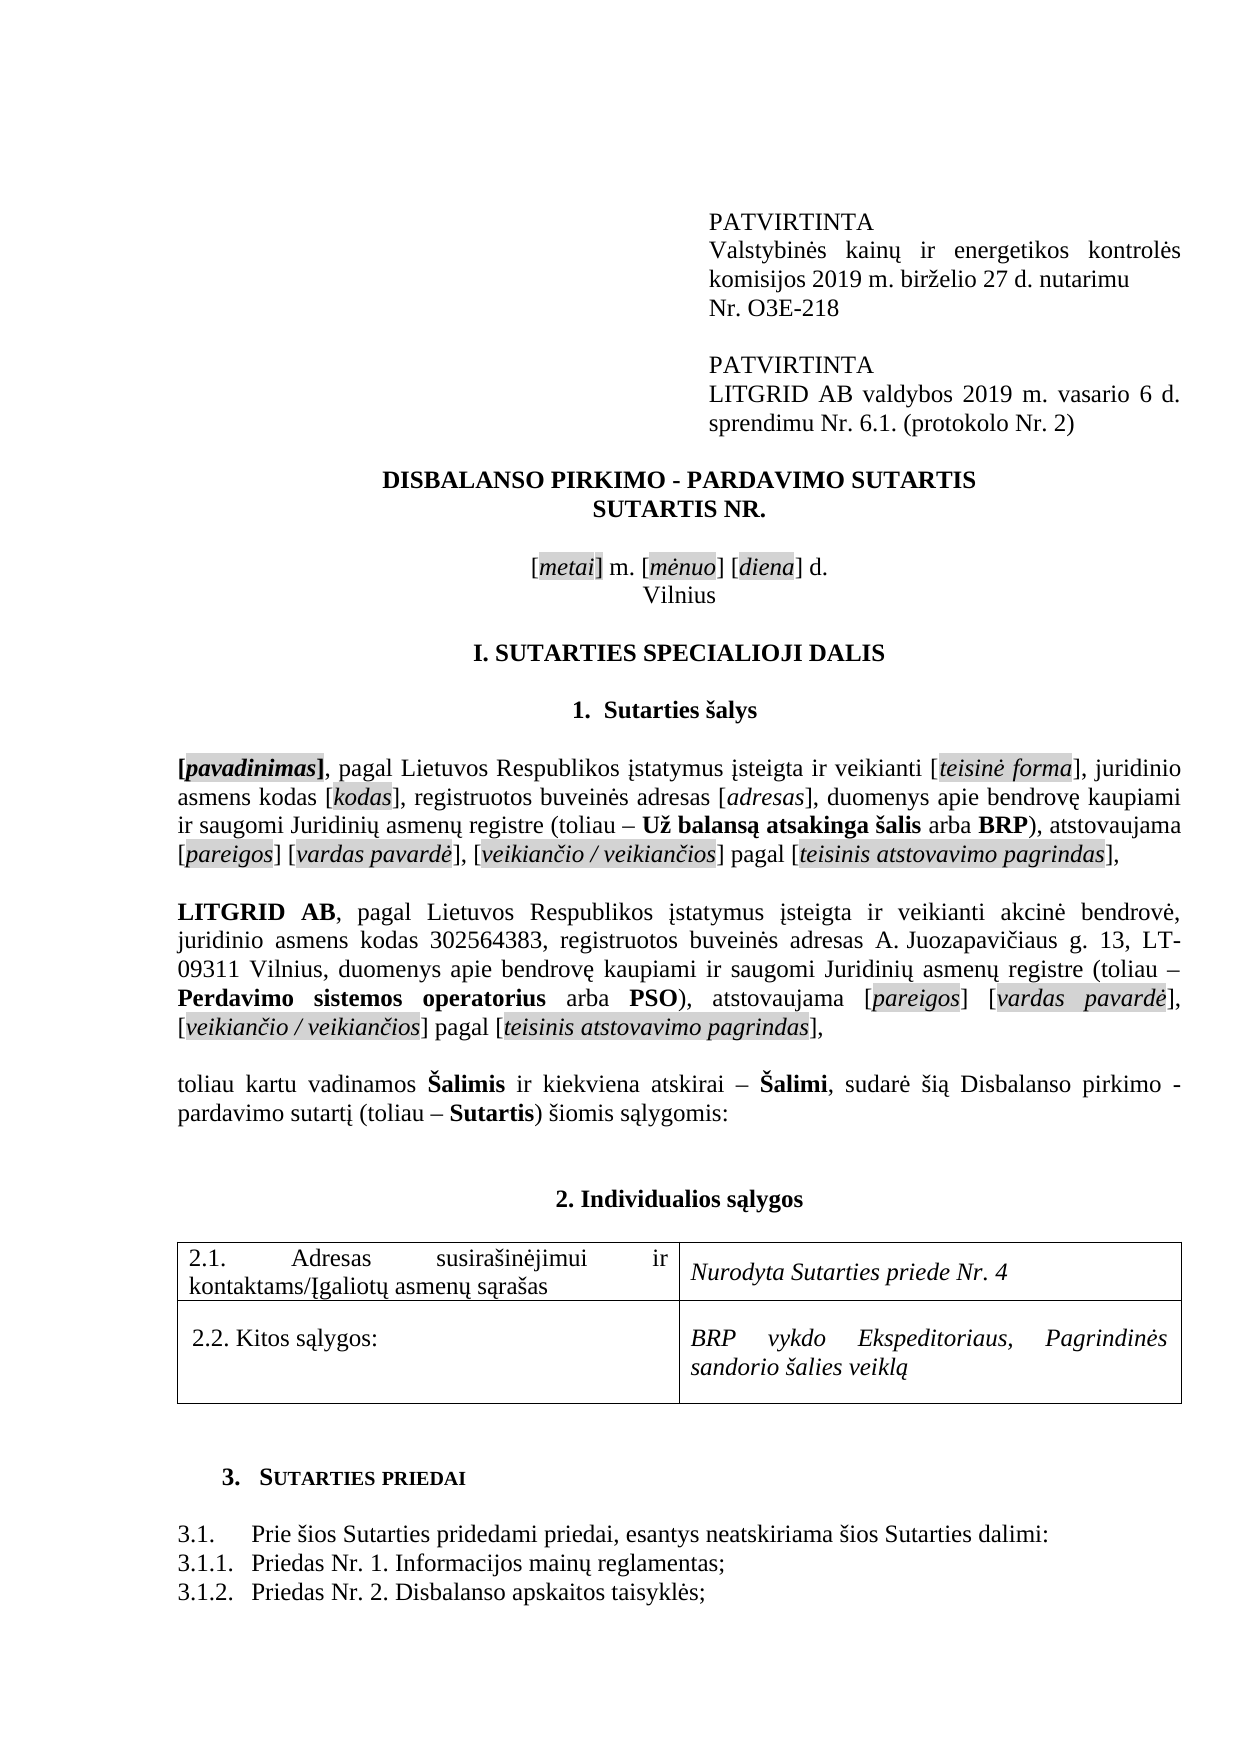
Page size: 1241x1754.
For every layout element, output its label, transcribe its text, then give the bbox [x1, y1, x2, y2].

text Vilnius [177, 580, 1181, 609]
text 3. Sutarties priedai [222, 1462, 1181, 1491]
text PATVIRTINTA [709, 350, 1181, 379]
text toliau kartu vadinamos Šalimis ir kiekviena atskirai – Šalimi, sudarė šią Disbalanso pirkimo - pardavimo sutartį (toliau – Sutartis) šiomis sąlygomis: [177, 1069, 1181, 1127]
text 3.1.2. Priedas Nr. 2. Disbalanso apskaitos taisyklės; [177, 1577, 1181, 1606]
text PATVIRTINTA [709, 207, 1181, 235]
text DISBALANSO PIRKIMO - PARDAVIMO SUTARTIS SUTARTIS NR. [177, 465, 1181, 523]
text 1. Sutarties šalys [148, 695, 1181, 724]
table_cell 2.2. Kitos sąlygos: [178, 1301, 679, 1403]
text Nr. O3E-218 [709, 293, 1181, 322]
text 2. Individualios sąlygos [177, 1184, 1181, 1213]
text Valstybinės kainų ir energetikos kontrolės komisijos 2019 m. birželio 27 d. nutarimu [709, 235, 1181, 293]
text I. SUTARTIES SPECIALIOJI DALIS [177, 638, 1181, 667]
text 3.1.1. Priedas Nr. 1. Informacijos mainų reglamentas; [177, 1548, 1181, 1577]
table_cell BRP vykdo Ekspeditoriaus, Pagrindinės sandorio šalies veiklą [680, 1301, 1181, 1403]
table_header 2.1. Adresas susirašinėjimui ir kontaktams/Įgaliotų asmenų sąrašas [178, 1243, 679, 1300]
text LITGRID AB, pagal Lietuvos Respublikos įstatymus įsteigta ir veikianti akcinė bendrovė, juridinio asmens kodas 302564383, registruotos buveinės adresas A. Juozapavičiaus g. 13, LT-09311 Vilnius, duomenys apie bendrovę kaupiami ir saugomi Juridinių asmenų registre (toliau – Perdavimo sistemos operatorius arba PSO), atstovaujama [pareigos] [vardas pavardė], [veikiančio / veikiančios] pagal [teisinis atstovavimo pagrindas], [177, 897, 1181, 1040]
text [metai] m. [mėnuo] [diena] d. [177, 552, 1181, 580]
text [pavadinimas], pagal Lietuvos Respublikos įstatymus įsteigta ir veikianti [teisinė forma], juridinio asmens kodas [kodas], registruotos buveinės adresas [adresas], duomenys apie bendrovę kaupiami ir saugomi Juridinių asmenų registre (toliau – Už balansą atsakinga šalis arba BRP), atstovaujama [pareigos] [vardas pavardė], [veikiančio / veikiančios] pagal [teisinis atstovavimo pagrindas], [177, 753, 1181, 868]
table_header Nurodyta Sutarties priede Nr. 4 [680, 1243, 1181, 1300]
text LITGRID AB valdybos 2019 m. vasario 6 d. sprendimu Nr. 6.1. (protokolo Nr. 2) [709, 379, 1181, 437]
text 3.1. Prie šios Sutarties pridedami priedai, esantys neatskiriama šios Sutarties dalimi: [177, 1519, 1181, 1548]
